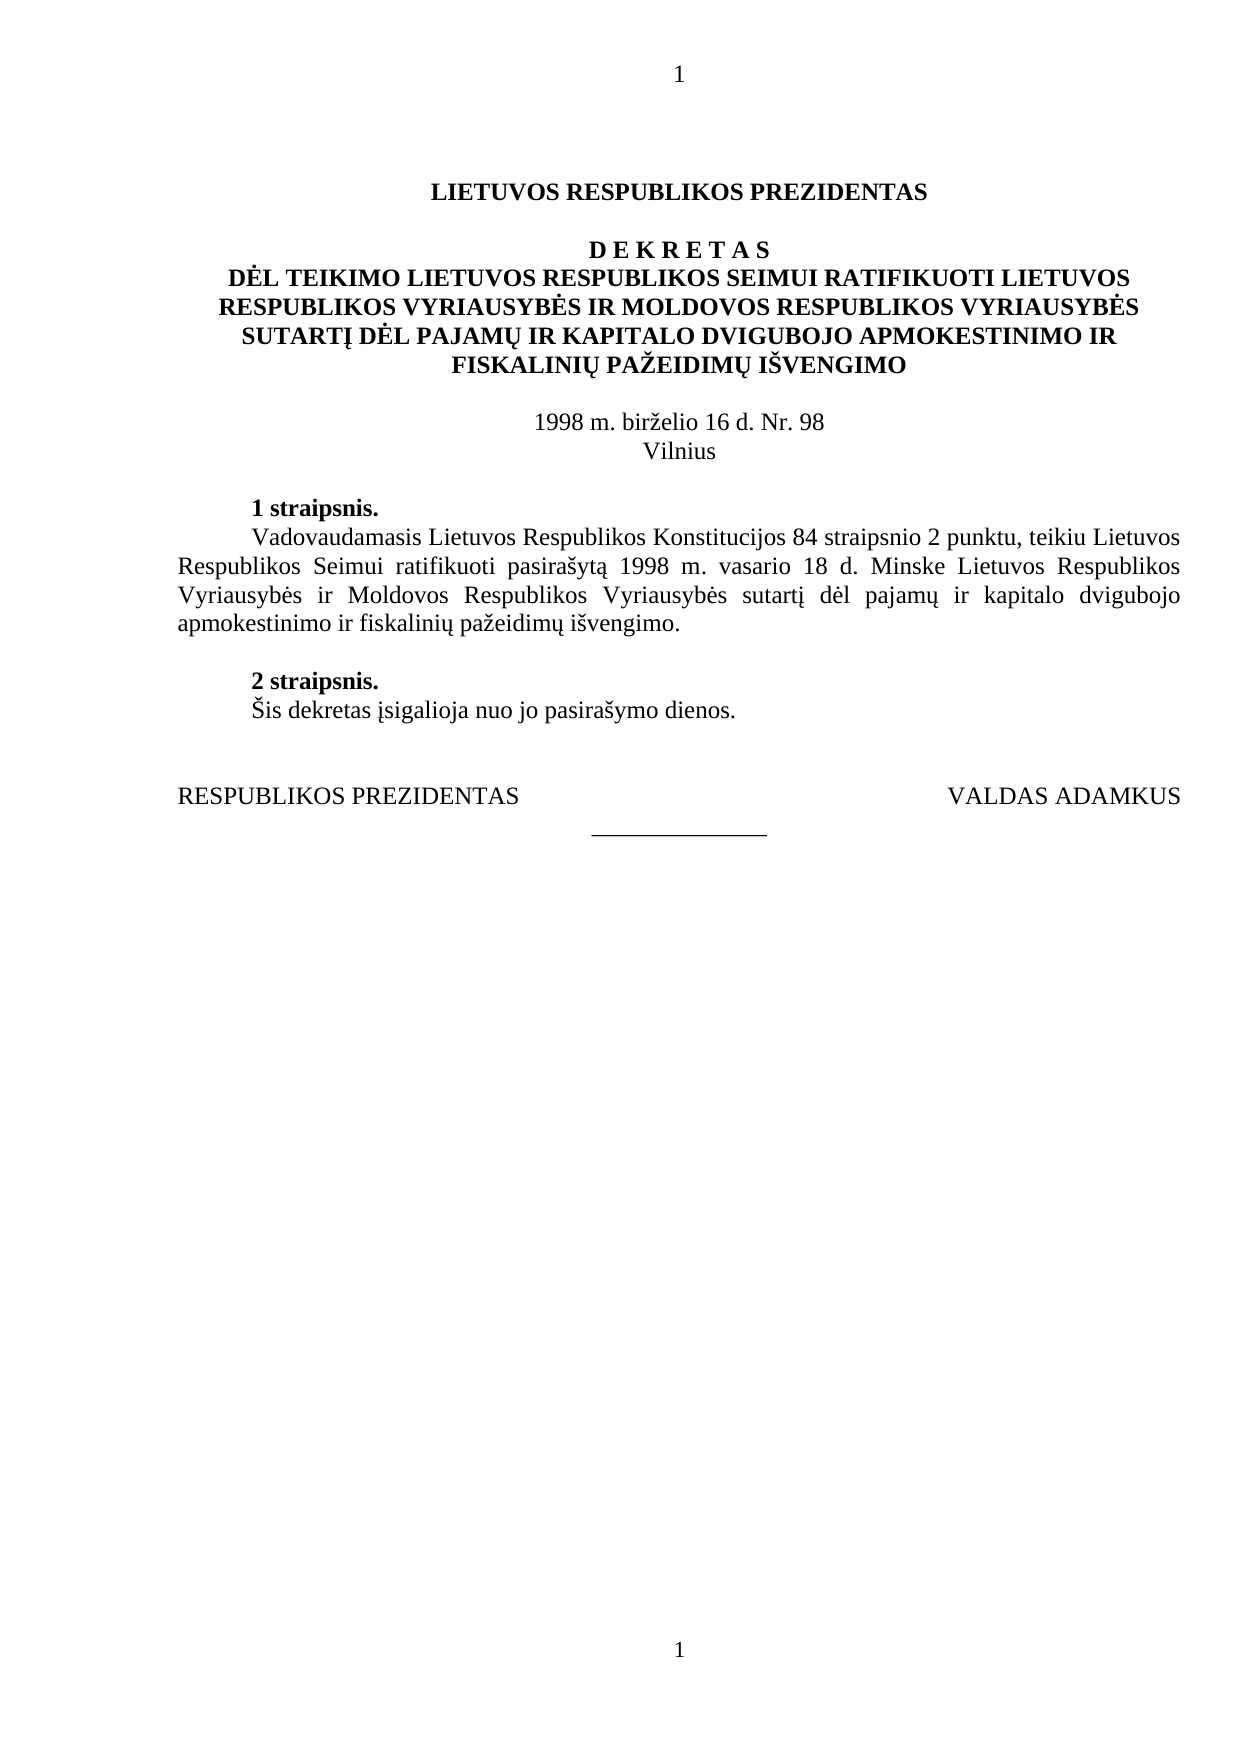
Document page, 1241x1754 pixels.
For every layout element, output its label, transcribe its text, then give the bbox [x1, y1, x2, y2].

text 1998 m. birželio 16 d. Nr. 98 [177, 407, 1181, 436]
text Vadovaudamasis Lietuvos Respublikos Konstitucijos 84 straipsnio 2 punktu, teikiu Lietuvos Respublikos Seimui ratifikuoti pasirašytą 1998 m. vasario 18 d. Minske Lietuvos Respublikos Vyriausybės ir Moldovos Respublikos Vyriausybės sutartį dėl pajamų ir kapitalo dvigubojo apmokestinimo ir fiskalinių pažeidimų išvengimo. [177, 522, 1181, 637]
text 2 straipsnis. [177, 666, 1181, 695]
text RESPUBLIKOS PREZIDENTAS VALDAS ADAMKUS [177, 781, 1181, 810]
text Vilnius [177, 436, 1181, 465]
text 1 straipsnis. [177, 493, 1181, 522]
text Šis dekretas įsigalioja nuo jo pasirašymo dienos. [177, 695, 1181, 723]
text DĖL TEIKIMO LIETUVOS RESPUBLIKOS SEIMUI RATIFIKUOTI LIETUVOS RESPUBLIKOS VYRIAUSYBĖS IR MOLDOVOS RESPUBLIKOS VYRIAUSYBĖS SUTARTĮ DĖL PAJAMŲ IR KAPITALO DVIGUBOJO APMOKESTINIMO IR FISKALINIŲ PAŽEIDIMŲ IŠVENGIMO [177, 263, 1181, 378]
text D E K R E T A S [177, 235, 1181, 263]
text ______________ [177, 810, 1181, 838]
text LIETUVOS RESPUBLIKOS PREZIDENTAS [177, 177, 1181, 206]
